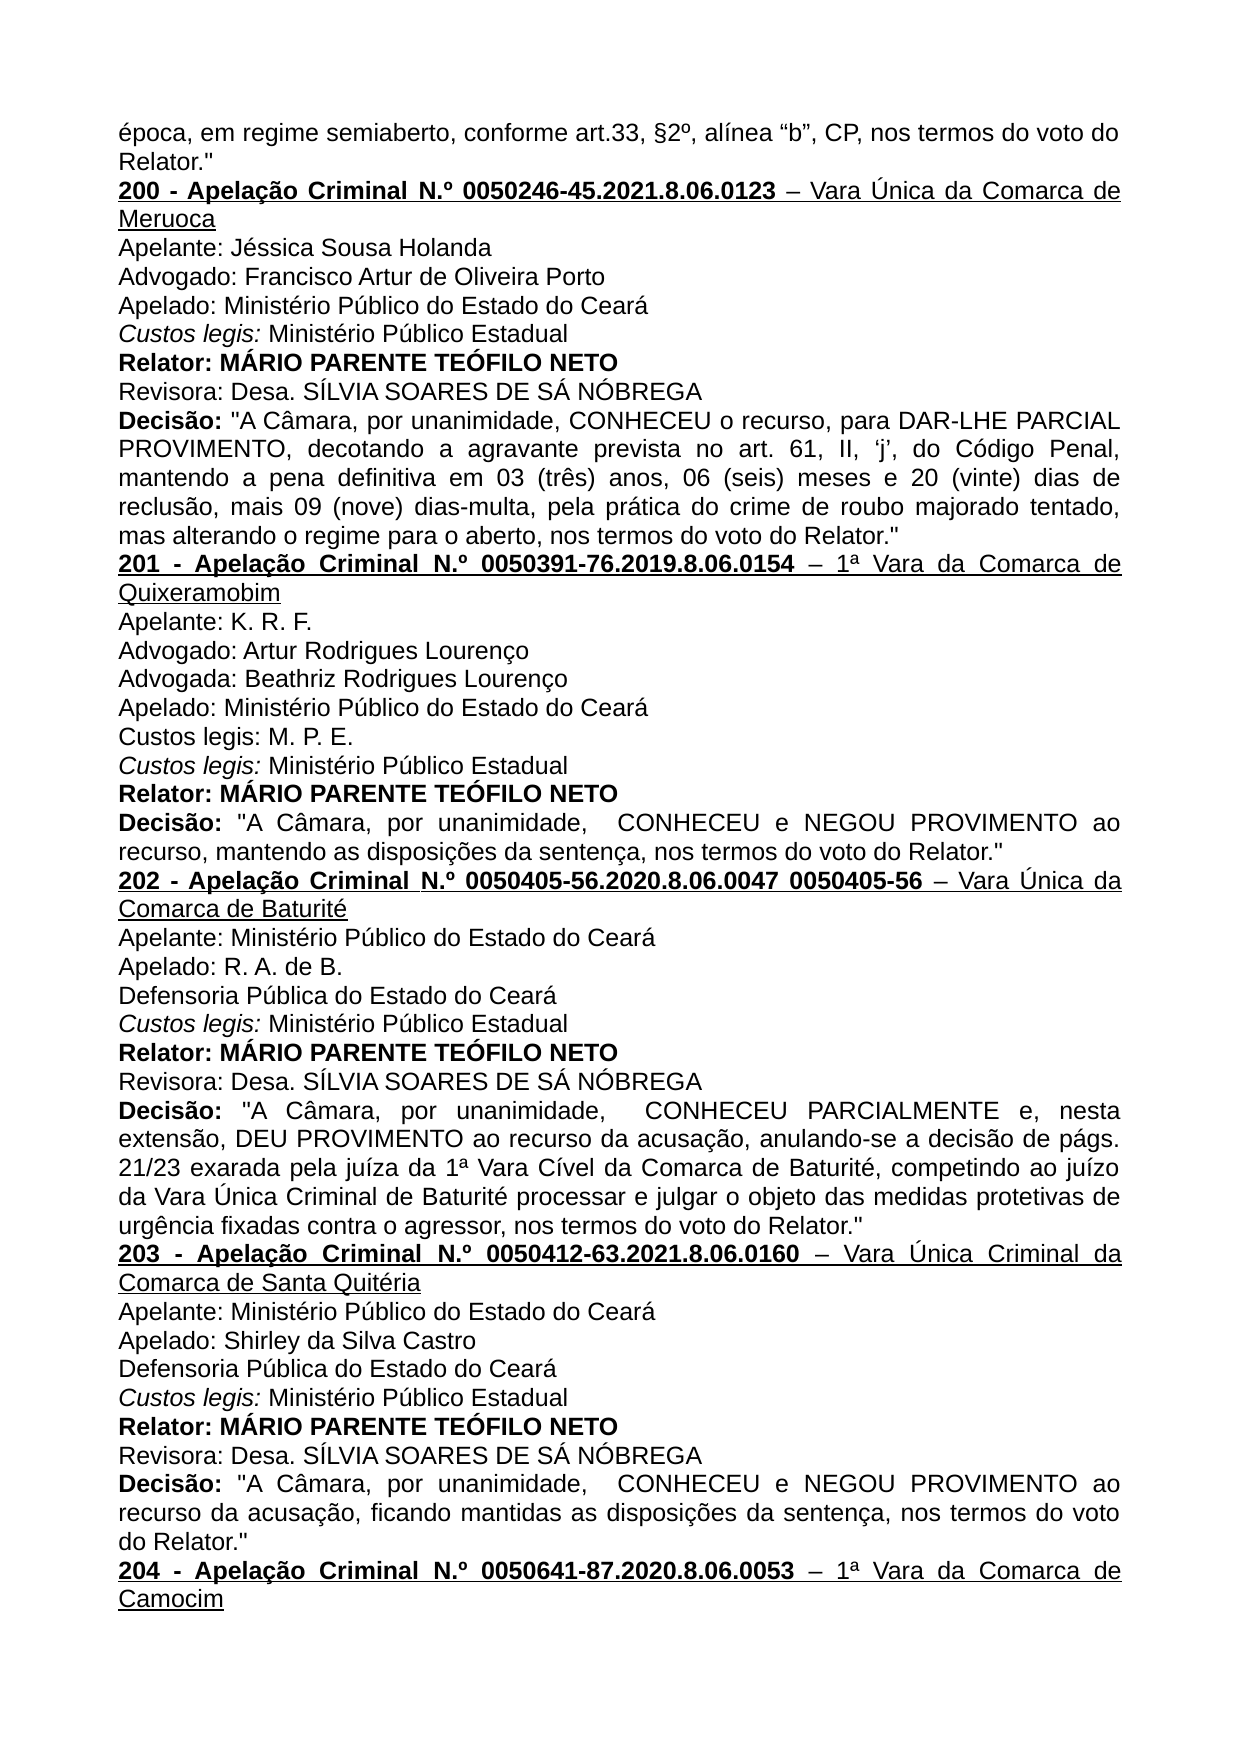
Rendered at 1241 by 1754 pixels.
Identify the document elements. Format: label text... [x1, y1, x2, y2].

text Advogado: Francisco Artur de Oliveira Porto [118, 262, 1122, 291]
text Advogada: Beathriz Rodrigues Lourenço [118, 664, 1122, 693]
text Apelante: Ministério Público do Estado do Ceará [118, 923, 1122, 952]
text Decisão: "A Câmara, por unanimidade, CONHECEU e NEGOU PROVIMENTO ao recurso, mantendo as disposições da sentença, nos termos do voto do Relator." [118, 808, 1122, 866]
text Relator: MÁRIO PARENTE TEÓFILO NETO [118, 348, 1122, 377]
text Decisão: "A Câmara, por unanimidade, CONHECEU e NEGOU PROVIMENTO ao recurso da acusação, ficando mantidas as disposições da sentença, nos termos do voto do Relator." [118, 1469, 1122, 1556]
text Revisora: Desa. SÍLVIA SOARES DE SÁ NÓBREGA [118, 1067, 1122, 1096]
text Revisora: Desa. SÍLVIA SOARES DE SÁ NÓBREGA [118, 377, 1122, 406]
text Custos legis: Ministério Público Estadual [118, 1383, 1122, 1412]
text 200 - Apelação Criminal N.º 0050246-45.2021.8.06.0123 – Vara Única da Comarca de Meruoca [118, 176, 1122, 233]
text Defensoria Pública do Estado do Ceará [118, 1354, 1122, 1383]
text 204 - Apelação Criminal N.º 0050641-87.2020.8.06.0053 – 1ª Vara da Comarca de [118, 1556, 1122, 1581]
text Quixeramobim [118, 576, 1122, 607]
text Camocim [118, 1582, 1122, 1613]
text Relator: MÁRIO PARENTE TEÓFILO NETO [118, 1038, 1122, 1067]
text Apelado: Shirley da Silva Castro [118, 1326, 1122, 1354]
text Apelado: Ministério Público do Estado do Ceará [118, 291, 1122, 319]
text Custos legis: Ministério Público Estadual [118, 319, 1122, 348]
text Apelado: Ministério Público do Estado do Ceará [118, 693, 1122, 722]
text Defensoria Pública do Estado do Ceará [118, 981, 1122, 1009]
text Comarca de Santa Quitéria [118, 1266, 1122, 1297]
text Decisão: "A Câmara, por unanimidade, CONHECEU PARCIALMENTE e, nesta extensão, DEU PROVIMENTO ao recurso da acusação, anulando-se a decisão de págs. 21/23 exarada pela juíza da 1ª Vara Cível da Comarca de Baturité, competindo ao juízo da Vara Única Criminal de Baturité processar e julgar o objeto das medidas protetivas de urgência fixadas contra o agressor, nos termos do voto do Relator." [118, 1096, 1122, 1239]
text Comarca de Baturité [118, 892, 1122, 923]
text Custos legis: Ministério Público Estadual [118, 751, 1122, 779]
text Custos legis: Ministério Público Estadual [118, 1009, 1122, 1038]
text Advogado: Artur Rodrigues Lourenço [118, 636, 1122, 664]
text 203 - Apelação Criminal N.º 0050412-63.2021.8.06.0160 – Vara Única Criminal da [118, 1239, 1122, 1264]
text Relator: MÁRIO PARENTE TEÓFILO NETO [118, 779, 1122, 808]
text 202 - Apelação Criminal N.º 0050405-56.2020.8.06.0047 0050405-56 – Vara Única da [118, 866, 1122, 891]
text Decisão: "A Câmara, por unanimidade, CONHECEU o recurso, para DAR-LHE PARCIAL PROVIMENTO, decotando a agravante prevista no art. 61, II, ‘j’, do Código Penal, mantendo a pena definitiva em 03 (três) anos, 06 (seis) meses e 20 (vinte) dias de reclusão, mais 09 (nove) dias-multa, pela prática do crime de roubo majorado tentado, mas alterando o regime para o aberto, nos termos do voto do Relator." [118, 406, 1122, 549]
text 201 - Apelação Criminal N.º 0050391-76.2019.8.06.0154 – 1ª Vara da Comarca de [118, 549, 1122, 574]
text Revisora: Desa. SÍLVIA SOARES DE SÁ NÓBREGA [118, 1441, 1122, 1469]
text Custos legis: M. P. E. [118, 722, 1122, 751]
text época, em regime semiaberto, conforme art.33, §2º, alínea “b”, CP, nos termos do voto do Relator." [118, 118, 1122, 176]
text Apelante: Jéssica Sousa Holanda [118, 233, 1122, 262]
text Apelado: R. A. de B. [118, 952, 1122, 981]
text Relator: MÁRIO PARENTE TEÓFILO NETO [118, 1412, 1122, 1441]
text Apelante: Ministério Público do Estado do Ceará [118, 1297, 1122, 1326]
text Apelante: K. R. F. [118, 607, 1122, 636]
